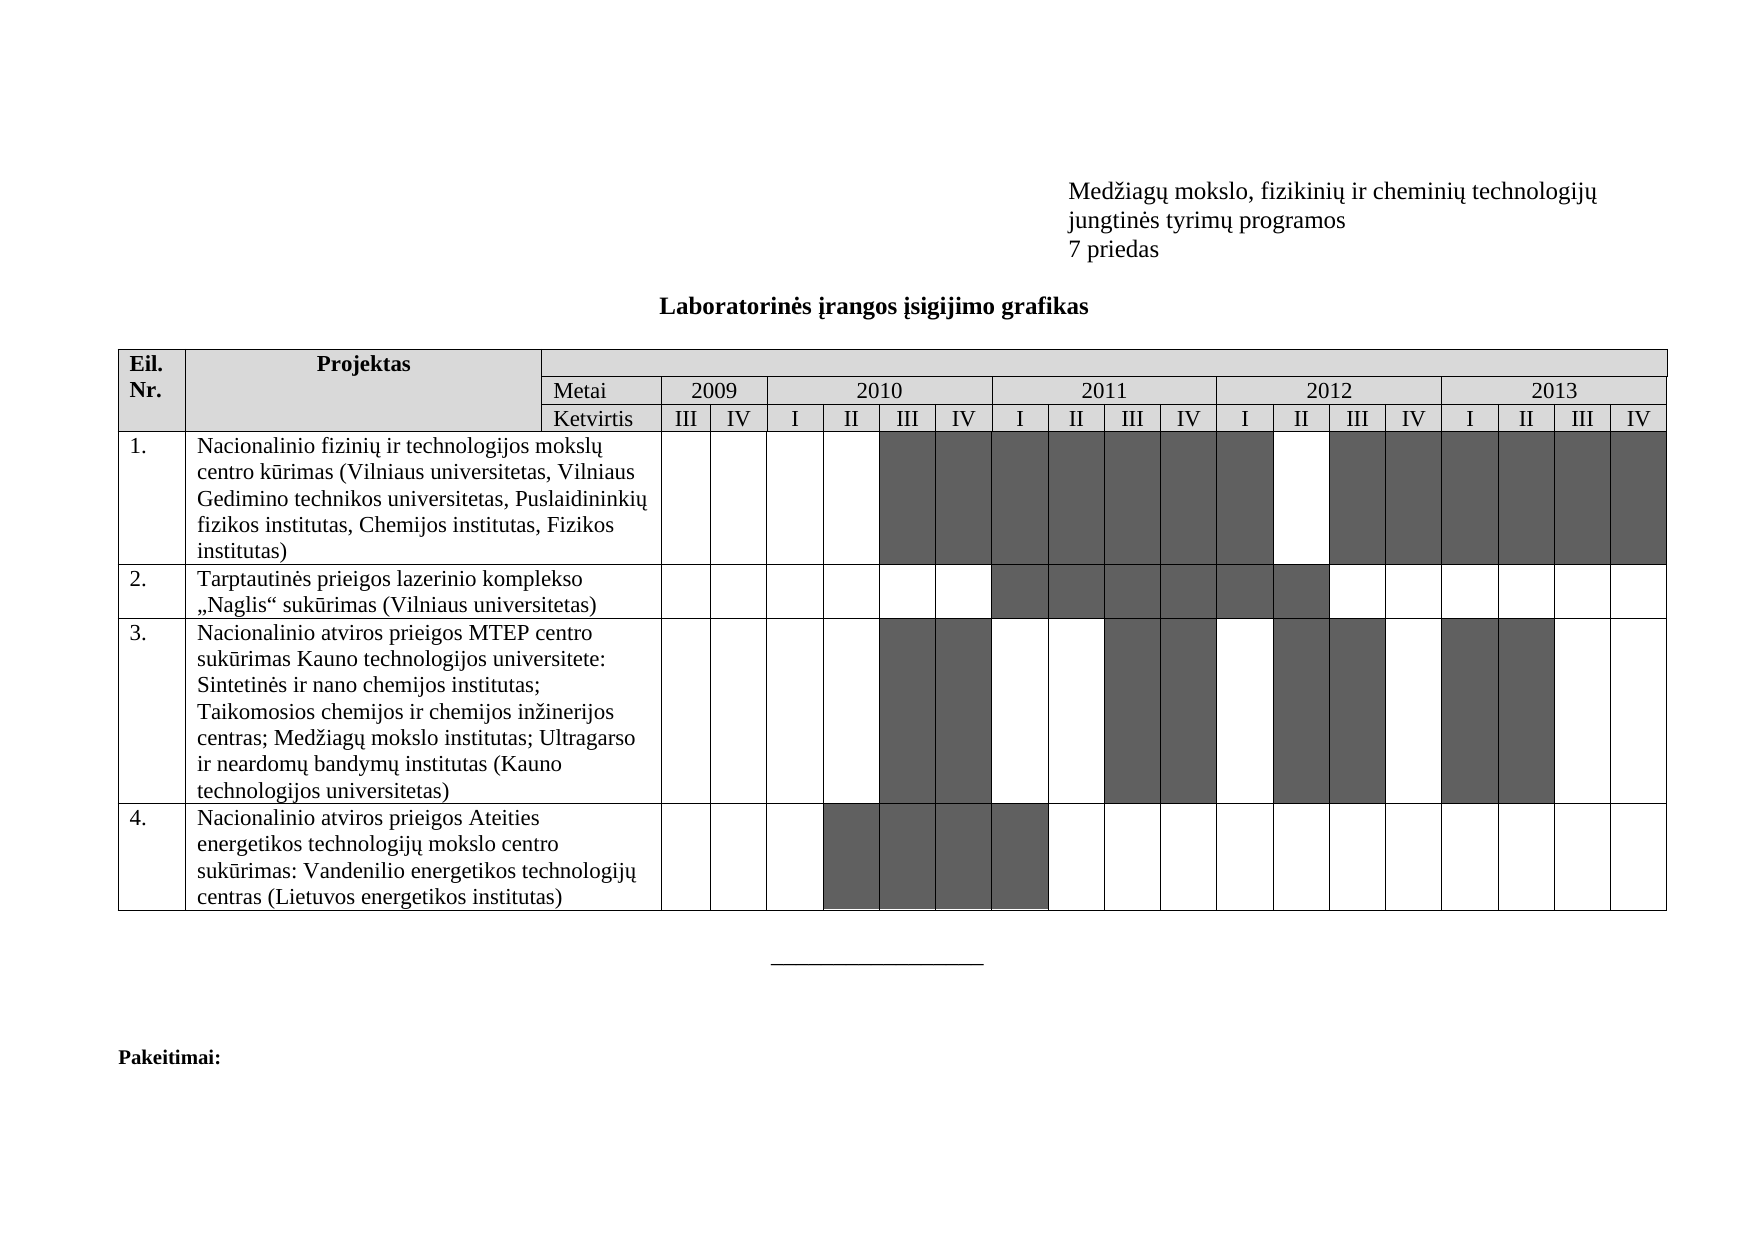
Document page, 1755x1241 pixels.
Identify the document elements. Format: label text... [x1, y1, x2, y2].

text Laboratorinės įrangos įsigijimo grafikas [118, 291, 1636, 320]
table_cell Metai [542, 377, 661, 404]
table_cell [767, 619, 823, 803]
table_cell III [662, 405, 710, 431]
table_cell X [1499, 619, 1554, 803]
table_cell [1386, 619, 1441, 803]
table_cell X [880, 432, 935, 564]
table_cell Tarptautinės prieigos lazerinio komplekso „Naglis“ sukūrimas (Vilniaus universitetas) [186, 565, 661, 618]
table_cell [1499, 565, 1554, 618]
table_cell IV [1611, 405, 1666, 431]
table_cell II [1049, 405, 1104, 431]
table_header Eil. Nr. [119, 350, 185, 431]
table_cell [1555, 619, 1610, 803]
table_cell III [1330, 405, 1385, 431]
table_cell I [1217, 405, 1273, 431]
table_cell X [936, 804, 991, 909]
table_cell Nacionalinio fizinių ir technologijos mokslų centro kūrimas (Vilniaus universitetas, Vilniaus Gedimino technikos universitetas, Puslaidininkių fizikos institutas, Chemijos institutas, Fizikos institutas) [186, 432, 661, 564]
table_cell [1386, 804, 1441, 909]
table_cell [662, 804, 710, 909]
table_cell [662, 619, 710, 803]
table_cell IV [1386, 405, 1441, 431]
table_cell [767, 565, 823, 618]
table_cell X [1386, 432, 1441, 564]
table_cell [824, 432, 879, 564]
table_cell [1049, 804, 1104, 909]
table_cell IV [936, 405, 992, 431]
table_cell IV [711, 405, 767, 431]
table_cell 2012 [1217, 377, 1441, 404]
table_cell [880, 565, 935, 618]
table_cell I [1442, 405, 1498, 431]
table_cell [1499, 804, 1554, 909]
table_cell [824, 619, 879, 803]
table_cell [767, 432, 823, 564]
table_cell X [1611, 432, 1666, 564]
text _________________ [118, 939, 1636, 968]
text Medžiagų mokslo, fizikinių ir cheminių technologijų jungtinės tyrimų programos [1068, 176, 1636, 234]
table_cell [711, 804, 766, 909]
table_cell X [1217, 432, 1273, 564]
table_cell II [1499, 405, 1554, 431]
table_cell X [1161, 432, 1216, 564]
table_cell [1330, 804, 1385, 909]
table_cell [662, 565, 710, 618]
table_cell X [1499, 432, 1554, 564]
table_header [542, 350, 1667, 376]
table_cell [1274, 804, 1329, 909]
table_cell X [992, 804, 1048, 909]
table_cell II [824, 405, 879, 431]
table_cell 2013 [1442, 377, 1666, 404]
table_cell X [936, 432, 991, 564]
table_cell X [1105, 432, 1160, 564]
table_cell 2. [119, 565, 185, 618]
table_cell 4. [119, 804, 185, 909]
table_cell [711, 432, 766, 564]
table_cell [1217, 804, 1273, 909]
table_cell [1330, 565, 1385, 618]
table_cell X [992, 565, 1048, 618]
table_cell 2011 [993, 377, 1216, 404]
table_cell X [1105, 565, 1160, 618]
table_cell X [880, 619, 935, 803]
table_cell X [1049, 432, 1104, 564]
table_cell [711, 565, 766, 618]
table_cell X [1555, 432, 1610, 564]
table_cell I [768, 405, 823, 431]
table_cell [1217, 619, 1273, 803]
table_header Projektas [186, 350, 541, 431]
table_cell [936, 565, 991, 618]
table_cell [1386, 565, 1441, 618]
table_cell X [1442, 619, 1498, 803]
table_cell Nacionalinio atviros prieigos MTEP centro sukūrimas Kauno technologijos universitete: Sintetinės ir nano chemijos institutas; Taikomosios chemijos ir chemijos inžinerijos centras; Medžiagų mokslo institutas; Ultragarso ir neardomų bandymų institutas (Kauno technologijos universitetas) [186, 619, 661, 803]
table_cell X [1274, 565, 1329, 618]
table_cell X [1161, 565, 1216, 618]
table_cell III [1555, 405, 1610, 431]
table_cell [1274, 432, 1329, 564]
table_cell [1555, 804, 1610, 909]
table_cell IV [1161, 405, 1216, 431]
table_cell [1049, 619, 1104, 803]
table_cell X [1274, 619, 1329, 803]
table_cell 2010 [768, 377, 992, 404]
table_cell X [1330, 432, 1385, 564]
table_cell X [1217, 565, 1273, 618]
table_cell 1. [119, 432, 185, 564]
table_cell [1442, 565, 1498, 618]
table_cell [1442, 804, 1498, 909]
table_cell Nacionalinio atviros prieigos Ateities energetikos technologijų mokslo centro sukūrimas: Vandenilio energetikos technologijų centras (Lietuvos energetikos institutas) [186, 804, 661, 909]
table_cell [662, 432, 710, 564]
table_cell [1161, 804, 1216, 909]
table_cell [1611, 804, 1666, 909]
table_cell [1105, 804, 1160, 909]
table_cell [1555, 565, 1610, 618]
table_cell [767, 804, 823, 909]
table_cell II [1274, 405, 1329, 431]
table_cell X [1161, 619, 1216, 803]
table_cell I [993, 405, 1048, 431]
table_cell X [1330, 619, 1385, 803]
table_cell III [1105, 405, 1160, 431]
table_cell [992, 619, 1048, 803]
table_cell X [936, 619, 991, 803]
table_cell [711, 619, 766, 803]
table_cell [824, 565, 879, 618]
table_cell X [1105, 619, 1160, 803]
table_cell [1611, 619, 1666, 803]
table_cell [1611, 565, 1666, 618]
table_cell X [1442, 432, 1498, 564]
table_cell 3. [119, 619, 185, 803]
text 7 priedas [1068, 234, 1636, 263]
table_cell X [992, 432, 1048, 564]
text Pakeitimai: [118, 1045, 1636, 1069]
table_cell X [880, 804, 935, 909]
table_cell Ketvirtis [542, 405, 661, 431]
table_cell X [1049, 565, 1104, 618]
table_cell III [880, 405, 935, 431]
table_cell 2009 [662, 377, 767, 404]
table_cell X [824, 804, 879, 909]
